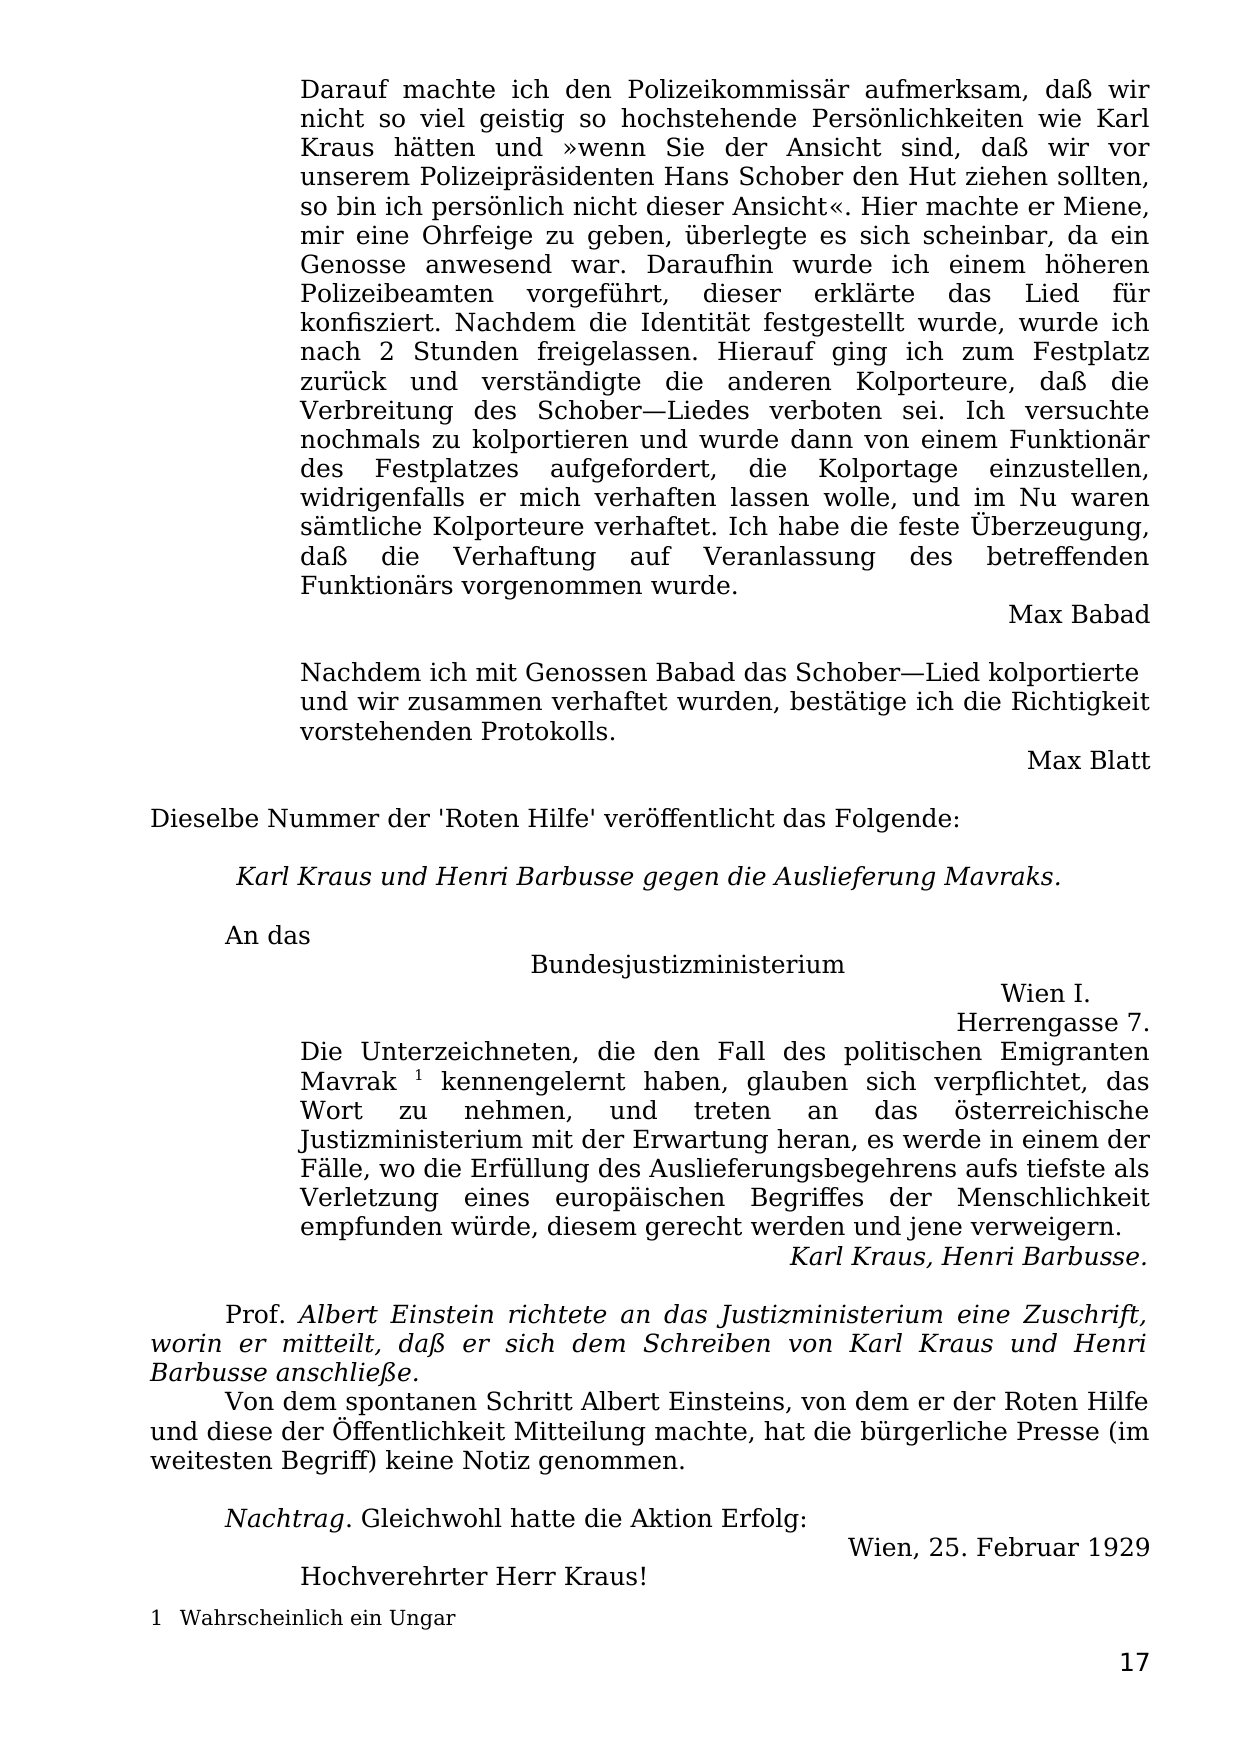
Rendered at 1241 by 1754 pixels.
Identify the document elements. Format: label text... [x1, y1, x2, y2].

text Prof. Albert Einstein richtete an das Justizministerium eine Zuschrift, worin er mitteilt, daß er sich dem Schreiben von Karl Kraus und Henri Barbusse anschließe. [150, 1300, 1151, 1387]
text Bundesjustizministerium [150, 950, 1151, 979]
text und wir zusammen verhaftet wurden, bestätige ich die Richtigkeit vorstehenden Protokolls. [300, 687, 1151, 746]
text Max Babad [300, 600, 1151, 629]
text Max Blatt [150, 746, 1151, 775]
text Von dem spontanen Schritt Albert Einsteins, von dem er der Roten Hilfe und diese der Öffentlichkeit Mitteilung machte, hat die bürgerliche Presse (im weitesten Begriff) keine Notiz genommen. [150, 1387, 1151, 1475]
text Herrengasse 7. [150, 1008, 1151, 1037]
text Wien, 25. Februar 1929 [150, 1533, 1151, 1562]
text Wien I. [150, 979, 1151, 1008]
text Darauf machte ich den Polizeikommissär aufmerksam, daß wir nicht so viel geistig so hochstehende Persönlichkeiten wie Karl Kraus hätten und »wenn Sie der Ansicht sind, daß wir vor unserem Polizeipräsidenten Hans Schober den Hut ziehen sollten, so bin ich persönlich nicht dieser Ansicht«. Hier machte er Miene, mir eine Ohrfeige zu geben, überlegte es sich scheinbar, da ein Genosse anwesend war. Daraufhin wurde ich einem höheren Polizeibeamten vorgeführt, dieser erklärte das Lied für konfisziert. Nachdem die Identität festgestellt wurde, wurde ich nach 2 Stunden freigelassen. Hierauf ging ich zum Festplatz zurück und verständigte die anderen Kolporteure, daß die Verbreitung des Schober—Liedes verboten sei. Ich versuchte nochmals zu kolportieren und wurde dann von einem Funktionär des Festplatzes aufgefordert, die Kolportage einzustellen, widrigenfalls er mich verhaften lassen wolle, und im Nu waren sämtliche Kolporteure verhaftet. Ich habe die feste Überzeugung, daß die Verhaftung auf Veranlassung des betreffenden Funktionärs vorgenommen wurde. [300, 75, 1151, 600]
text Nachtrag. Gleichwohl hatte die Aktion Erfolg: [150, 1504, 1151, 1533]
text An das [150, 921, 1151, 950]
text Karl Kraus, Henri Barbusse. [150, 1242, 1151, 1271]
text Dieselbe Nummer der 'Roten Hilfe' veröffentlicht das Folgende: [150, 804, 1151, 833]
text Hochverehrter Herr Kraus! [300, 1562, 1151, 1592]
text Die Unterzeichneten, die den Fall des politischen Emigranten Mavrak kennengelernt haben, glauben sich verpflichtet, das Wort zu nehmen, und treten an das österreichische Justizministerium mit der Erwartung heran, es werde in einem der Fälle, wo die Erfüllung des Auslieferungsbegehrens aufs tiefste als Verletzung eines europäischen Begriffes der Menschlichkeit empfunden würde, diesem gerecht werden und jene verweigern. [300, 1037, 1151, 1242]
text Nachdem ich mit Genossen Babad das Schober—Lied kolportierte [300, 658, 1151, 687]
text Karl Kraus und Henri Barbusse gegen die Auslieferung Mavraks. [150, 862, 1151, 892]
text Wahrscheinlich ein Ungar [150, 1606, 1151, 1631]
